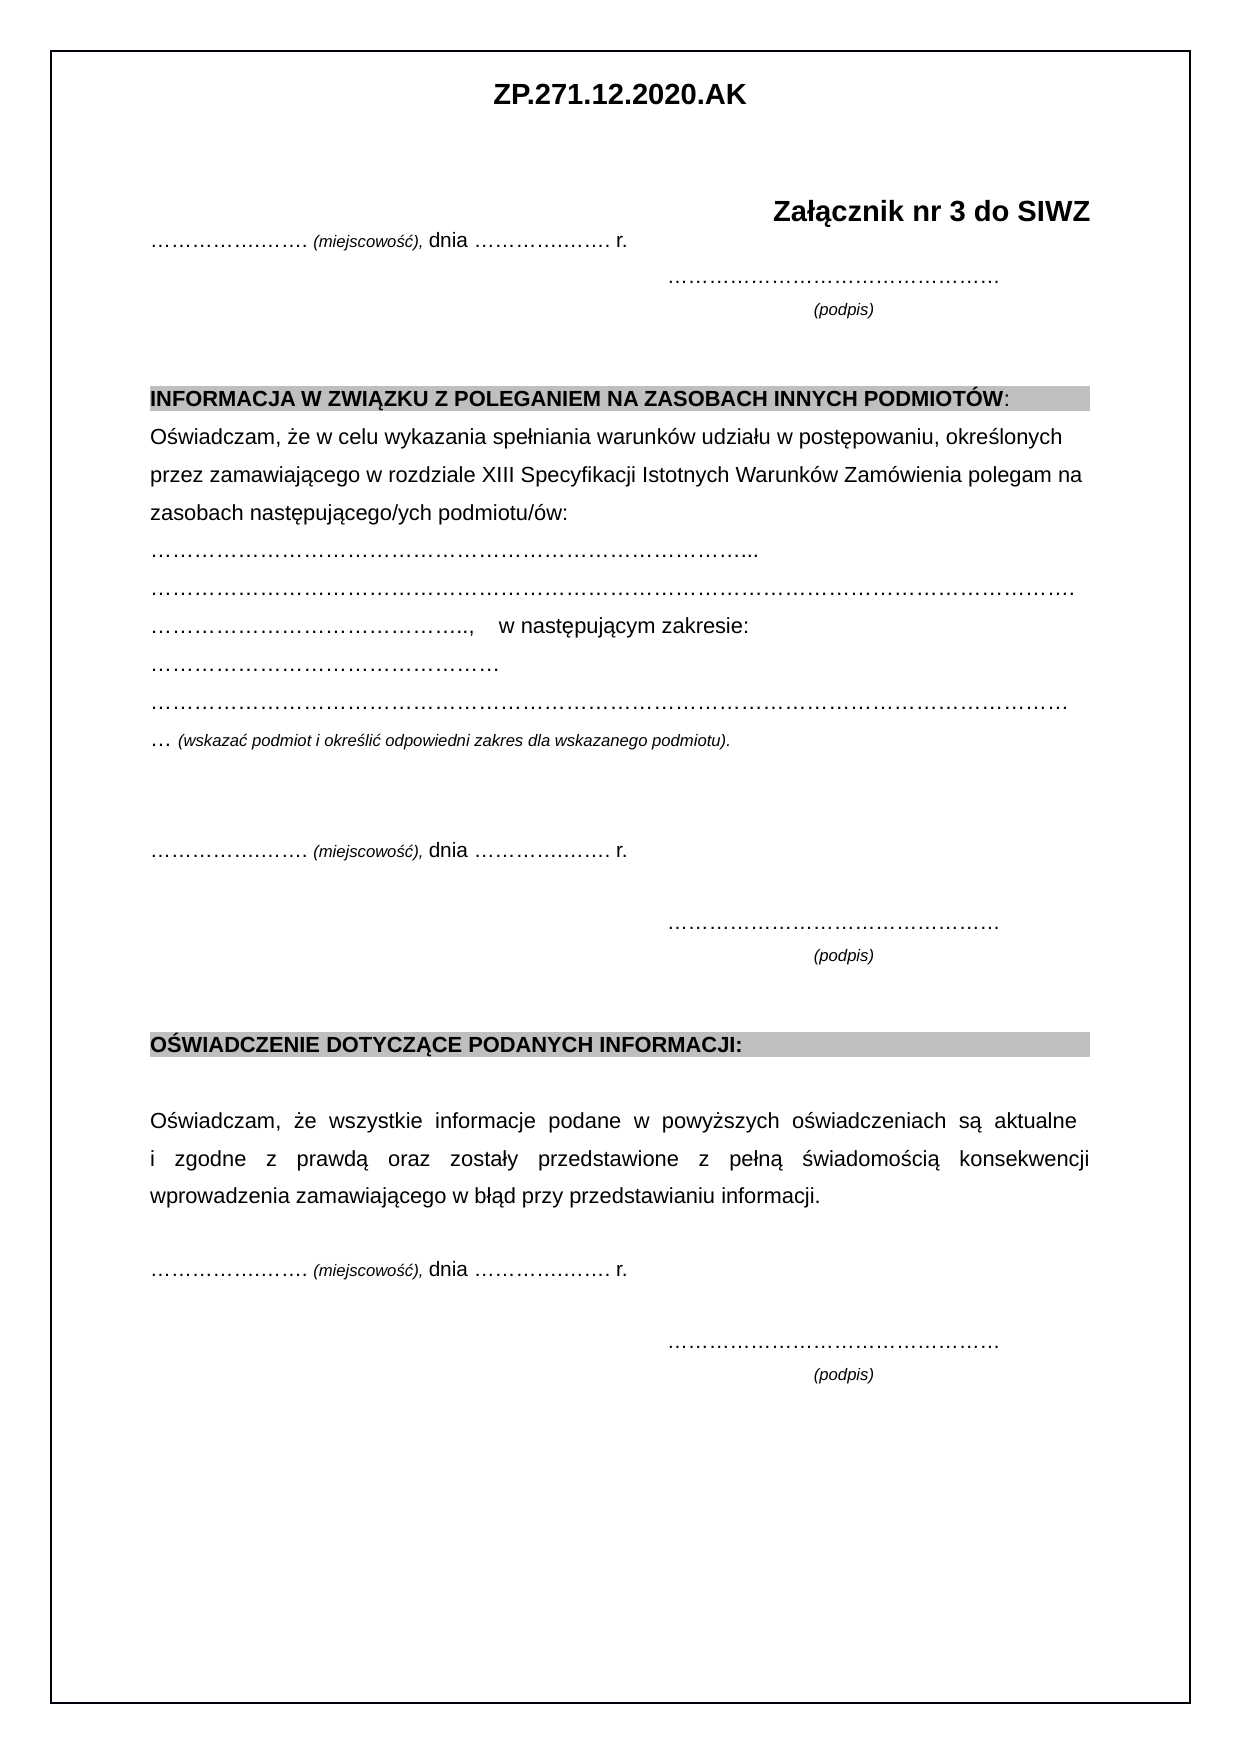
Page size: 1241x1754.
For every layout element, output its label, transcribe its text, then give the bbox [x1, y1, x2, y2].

text Oświadczam, że wszystkie informacje podane w powyższych oświadczeniach są aktualne i zgodne z prawdą oraz zostały przedstawione z pełną świadomością konsekwencji wprowadzenia zamawiającego w błąd przy przedstawianiu informacji. [150, 1108, 1090, 1208]
text …………….……. (miejscowość), dnia ………….……. r. [150, 1257, 1090, 1281]
text (podpis) [740, 1365, 1090, 1384]
text Oświadczam, że w celu wykazania spełniania warunków udziału w postępowaniu, określonych przez zamawiającego w rozdziale XIII Specyfikacji Istotnych Warunków Zamówienia polegam na zasobach następującego/ych podmiotu/ów: ………………………………………………………………………...……………………………………………………………………………………………………………….…………………………………….., w następującym zakresie: ………………………………………… [150, 424, 1090, 676]
text ………………………………………………………………………………………………………………… (wskazać podmiot i określić odpowiedni zakres dla wskazanego podmiotu). [150, 688, 1090, 752]
text (podpis) [740, 946, 1090, 965]
text OŚWIADCZENIE DOTYCZĄCE PODANYCH INFORMACJI: [150, 1032, 1090, 1057]
text ………………………………………… [150, 1329, 1090, 1353]
text …………….……. (miejscowość), dnia ………….……. r. [150, 228, 1090, 252]
text ………………………………………… [150, 264, 1090, 288]
text …………….……. (miejscowość), dnia ………….……. r. [150, 838, 1090, 862]
text INFORMACJA W ZWIĄZKU Z POLEGANIEM NA ZASOBACH INNYCH PODMIOTÓW: [150, 386, 1090, 411]
text ………………………………………… [150, 910, 1090, 934]
text (podpis) [740, 300, 1090, 319]
